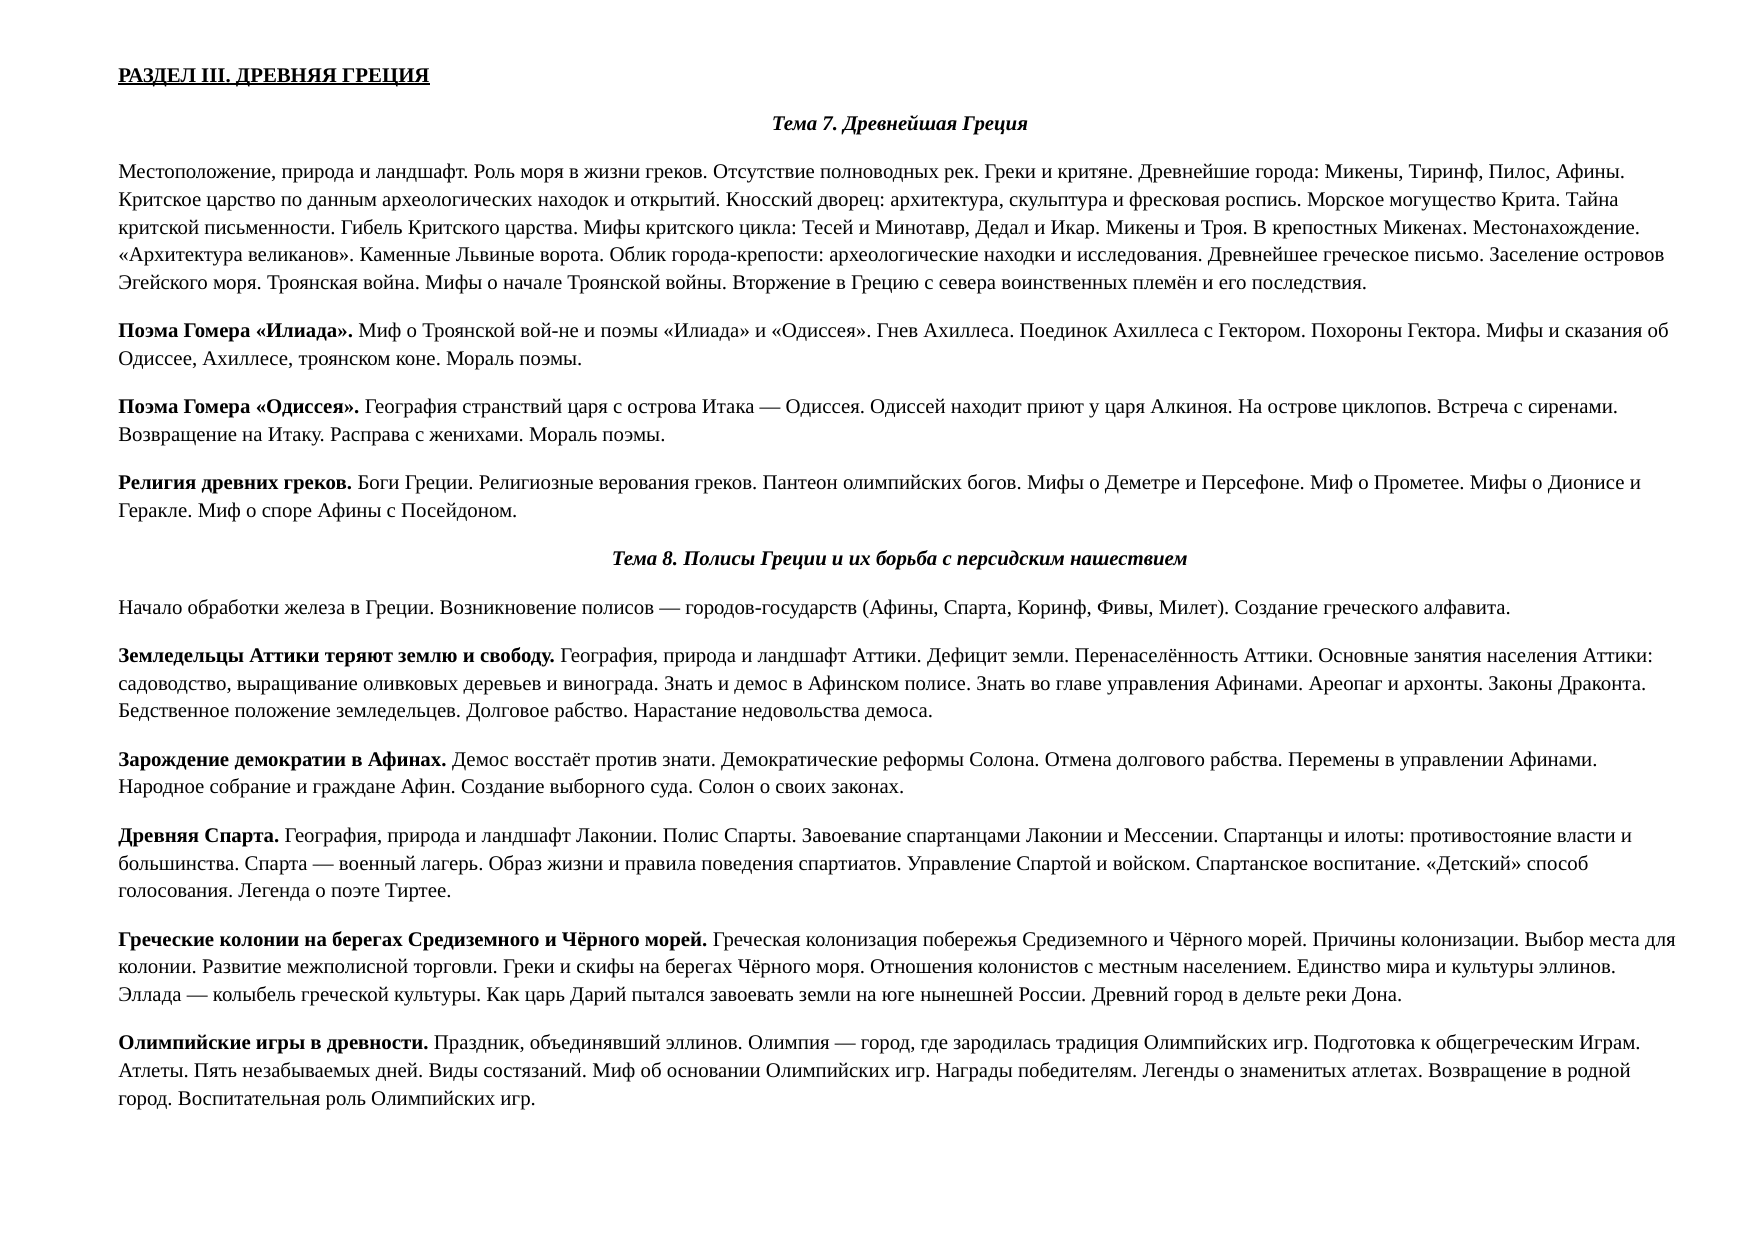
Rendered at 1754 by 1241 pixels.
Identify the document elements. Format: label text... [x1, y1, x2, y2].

text Поэма Гомера «Одиссея». География странствий царя с острова Итака — Одиссея. Одиссей находит приют у царя Алкиноя. На острове циклопов. Встреча с сиренами. Возвращение на Итаку. Расправа с женихами. Мораль поэмы. [118, 394, 1683, 446]
text Греческие колонии на берегах Средиземного и Чёрного морей. Греческая колонизация побережья Средиземного и Чёрного морей. Причины колонизации. Выбор места для колонии. Развитие межполисной торговли. Греки и скифы на берегах Чёрного моря. Отношения колонистов с местным населением. Единство мира и культуры эллинов. Эллада — колыбель греческой культуры. Как царь Дарий пытался завоевать земли на юге нынешней России. Древний город в дельте реки Дона. [118, 927, 1683, 1006]
text РАЗДЕЛ III. ДРЕВНЯЯ ГРЕЦИЯ [118, 62, 1683, 87]
text Тема 8. Полисы Греции и их борьба с персидским нашествием [118, 546, 1683, 570]
text Тема 7. Древнейшая Греция [118, 111, 1683, 135]
text Начало обработки железа в Греции. Возникновение полисов — городов-государств (Афины, Спарта, Коринф, Фивы, Милет). Создание греческого алфавита. [118, 595, 1683, 619]
text Местоположение, природа и ландшафт. Роль моря в жизни греков. Отсутствие полноводных рек. Греки и критяне. Древнейшие города: Микены, Тиринф, Пилос, Афины. Критское царство по данным археологических находок и открытий. Кносский дворец: архитектура, скульптура и фресковая роспись. Морское могущество Крита. Тайна критской письменности. Гибель Критского царства. Мифы критского цикла: Тесей и Минотавр, Дедал и Икар. Микены и Троя. В крепостных Микенах. Местонахождение. «Архитектура великанов». Каменные Львиные ворота. Облик города-крепости: археологические находки и исследования. Древнейшее греческое письмо. Заселение островов Эгейского моря. Троянская война. Мифы о начале Троянской войны. Вторжение в Грецию с севера воинственных племён и его последствия. [118, 159, 1683, 294]
text Земледельцы Аттики теряют землю и свободу. География, природа и ландшафт Аттики. Дефицит земли. Перенаселённость Аттики. Основные занятия населения Аттики: садоводство, выращивание оливковых деревьев и винограда. Знать и демос в Афинском полисе. Знать во главе управления Афинами. Ареопаг и архонты. Законы Драконта. Бедственное положение земледельцев. Долговое рабство. Нарастание недовольства демоса. [118, 643, 1683, 722]
text Зарождение демократии в Афинах. Демос восстаёт против знати. Демократические реформы Солона. Отмена долгового рабства. Перемены в управлении Афинами. Народное собрание и граждане Афин. Создание выборного суда. Солон о своих законах. [118, 747, 1683, 798]
text Поэма Гомера «Илиада». Миф о Троянской вой-не и поэмы «Илиада» и «Одиссея». Гнев Ахиллеса. Поединок Ахиллеса с Гектором. Похороны Гектора. Мифы и сказания об Одиссее, Ахиллесе, троянском коне. Мораль поэмы. [118, 318, 1683, 370]
text Древняя Спарта. География, природа и ландшафт Лаконии. Полис Спарты. Завоевание спартанцами Лаконии и Мессении. Спартанцы и илоты: противостояние власти и большинства. Спарта — военный лагерь. Образ жизни и правила поведения спартиатов. Управление Спартой и войском. Спартанское воспитание. «Детский» способ голосования. Легенда о поэте Тиртее. [118, 823, 1683, 902]
text Религия древних греков. Боги Греции. Религиозные верования греков. Пантеон олимпийских богов. Мифы о Деметре и Персефоне. Миф о Прометее. Мифы о Дионисе и Геракле. Миф о споре Афины с Посейдоном. [118, 470, 1683, 522]
text Олимпийские игры в древности. Праздник, объединявший эллинов. Олимпия — город, где зародилась традиция Олимпийских игр. Подготовка к общегреческим Играм. Атлеты. Пять незабываемых дней. Виды состязаний. Миф об основании Олимпийских игр. Награды победителям. Легенды о знаменитых атлетах. Возвращение в родной город. Воспитательная роль Олимпийских игр. [118, 1030, 1683, 1109]
